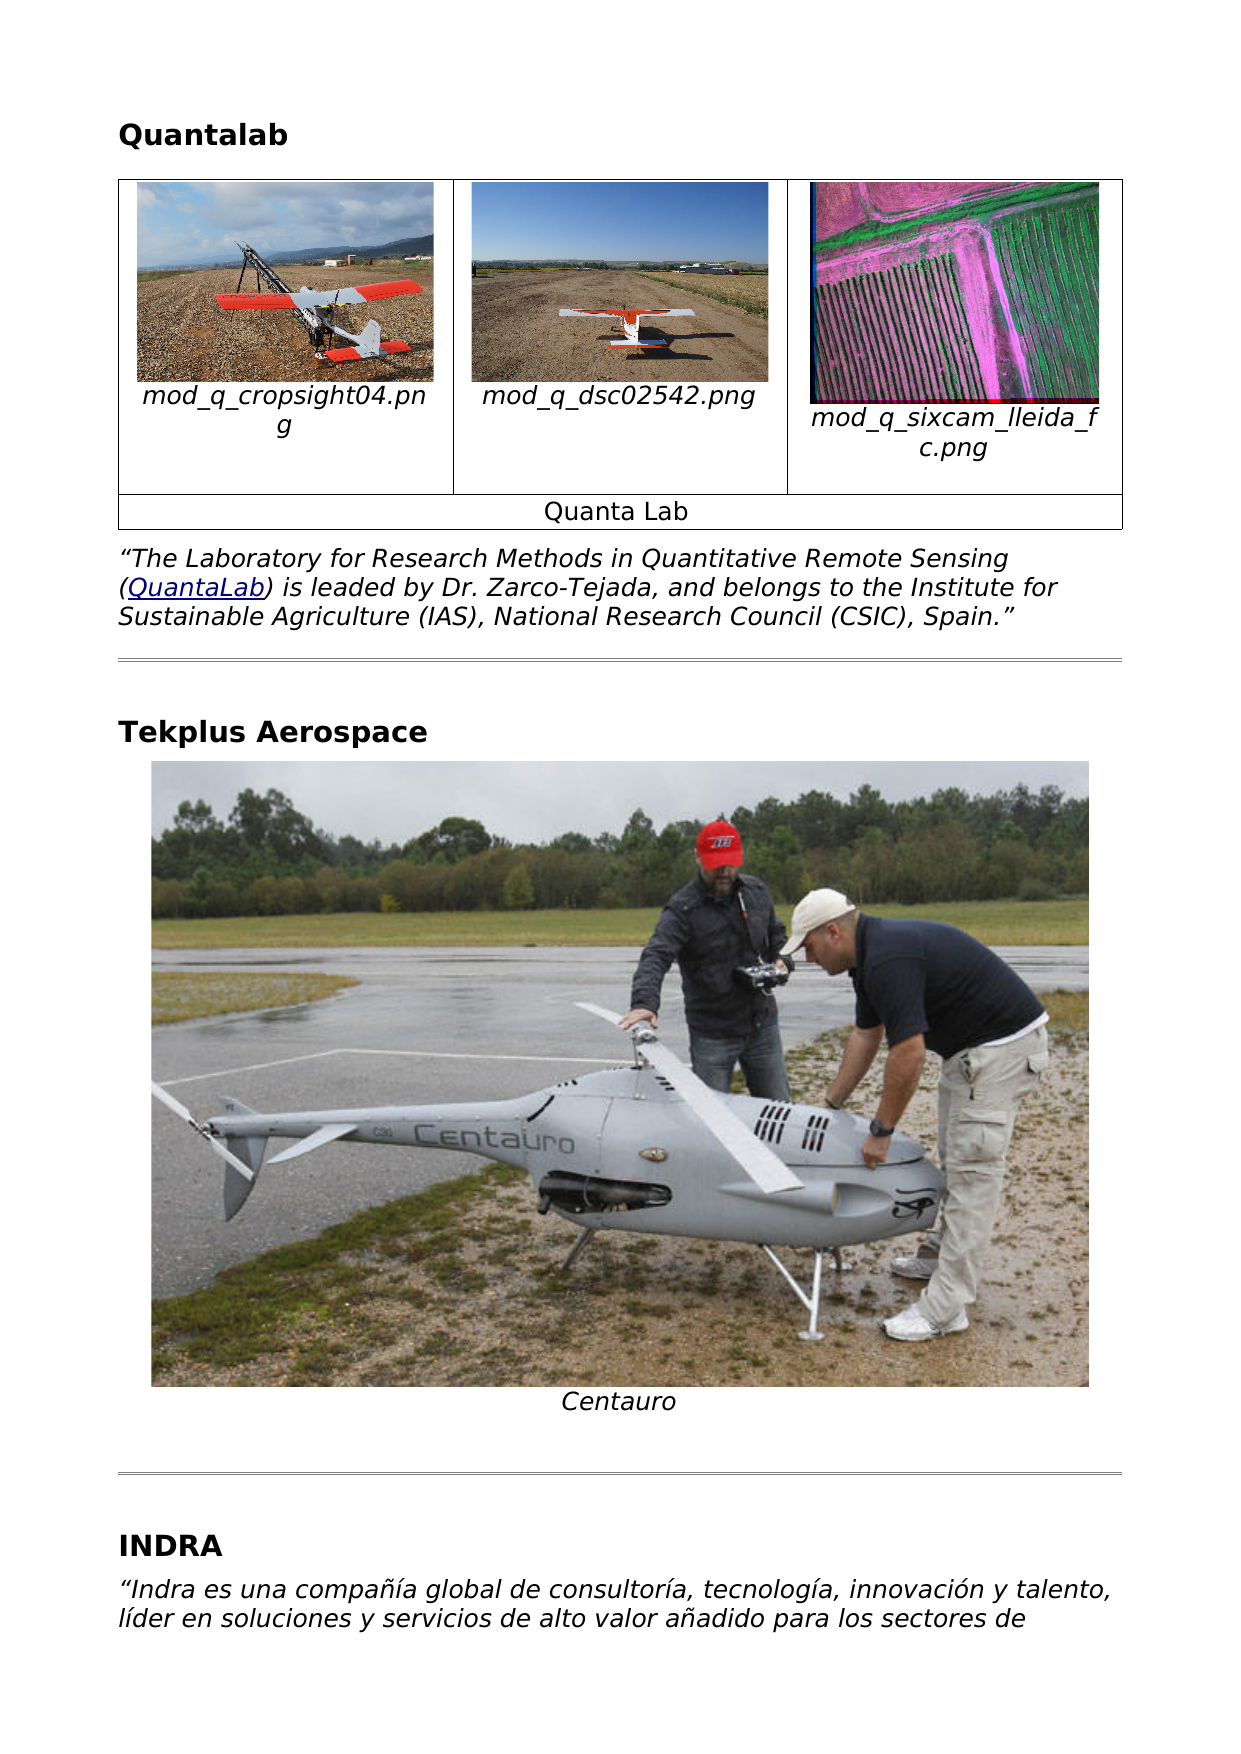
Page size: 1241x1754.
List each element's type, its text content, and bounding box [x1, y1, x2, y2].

subtitle INDRA [118, 1529, 1122, 1563]
text “The Laboratory for Research Methods in Quantitative Remote Sensing (QuantaLab) is leaded by Dr. Zarco-Tejada, and belongs to the Institute for Sustainable Agriculture (IAS), National Research Council (CSIC), Spain.” [118, 544, 1122, 631]
table_cell Quanta Lab [119, 495, 1122, 529]
subtitle Quantalab [118, 118, 1122, 152]
text “Indra es una compañía global de consultoría, tecnología, innovación y talento, líder en soluciones y servicios de alto valor añadido para los sectores de [118, 1575, 1122, 1634]
picture [471, 182, 769, 382]
table_header [454, 180, 787, 494]
text Centauro [151, 1387, 1089, 1416]
picture [137, 182, 434, 382]
picture [151, 761, 1089, 1387]
table_header [788, 180, 1122, 494]
subtitle Tekplus Aerospace [118, 715, 1122, 749]
table_header [119, 180, 453, 494]
picture [810, 182, 1100, 404]
